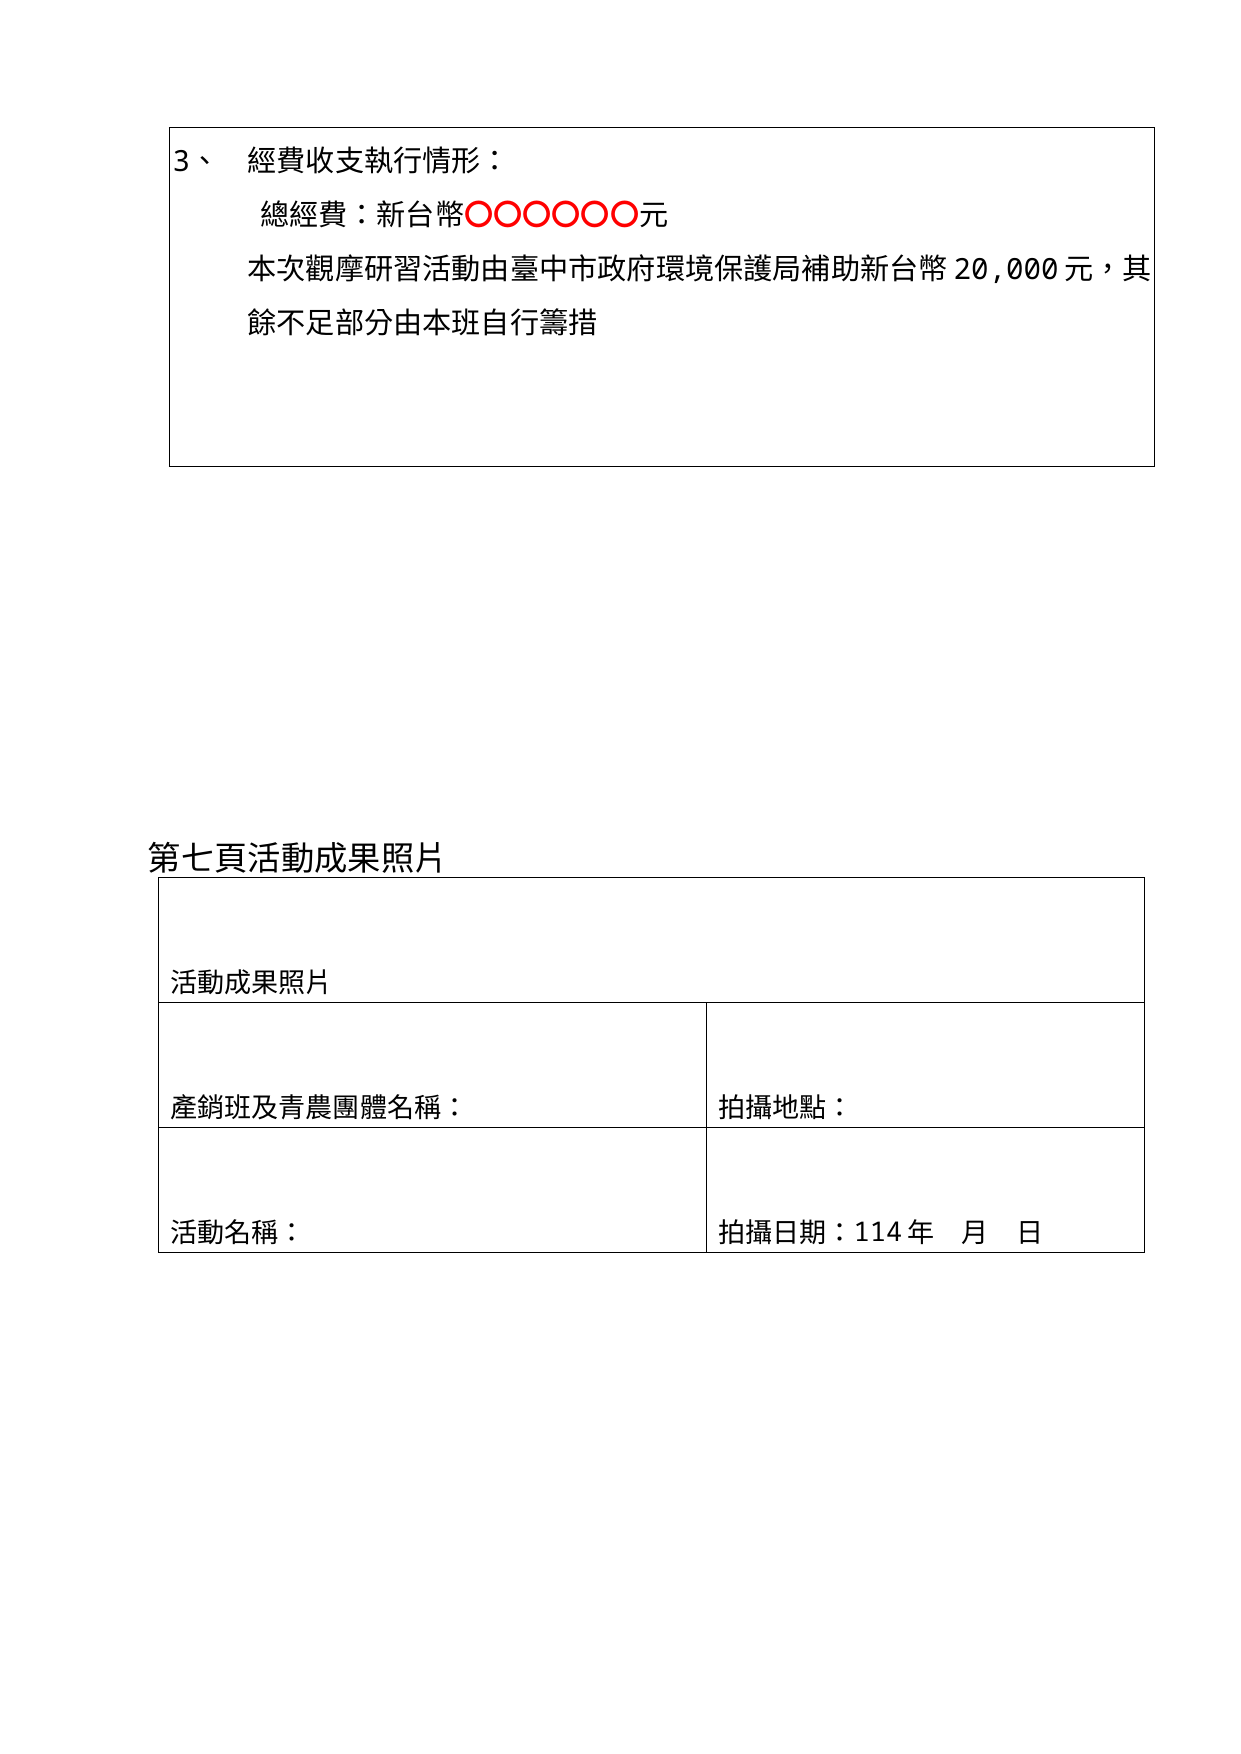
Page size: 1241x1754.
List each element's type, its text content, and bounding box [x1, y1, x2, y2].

table_header 活動成果照片 [159, 878, 1144, 1002]
table_cell 活動名稱： [159, 1128, 706, 1252]
table_cell 經費收支執行情形： 總經費：新台幣〇〇〇〇〇〇元 本次觀摩研習活動由臺中市政府環境保護局補助新台幣20,000元，其餘不足部分由本班自行籌措 [170, 128, 1154, 466]
table_cell 拍攝地點： [707, 1003, 1144, 1127]
table_cell 產銷班及青農團體名稱： [159, 1003, 706, 1127]
text 第七頁活動成果照片 [148, 814, 1122, 877]
table_cell 拍攝日期：114年 月 日 [707, 1128, 1144, 1252]
